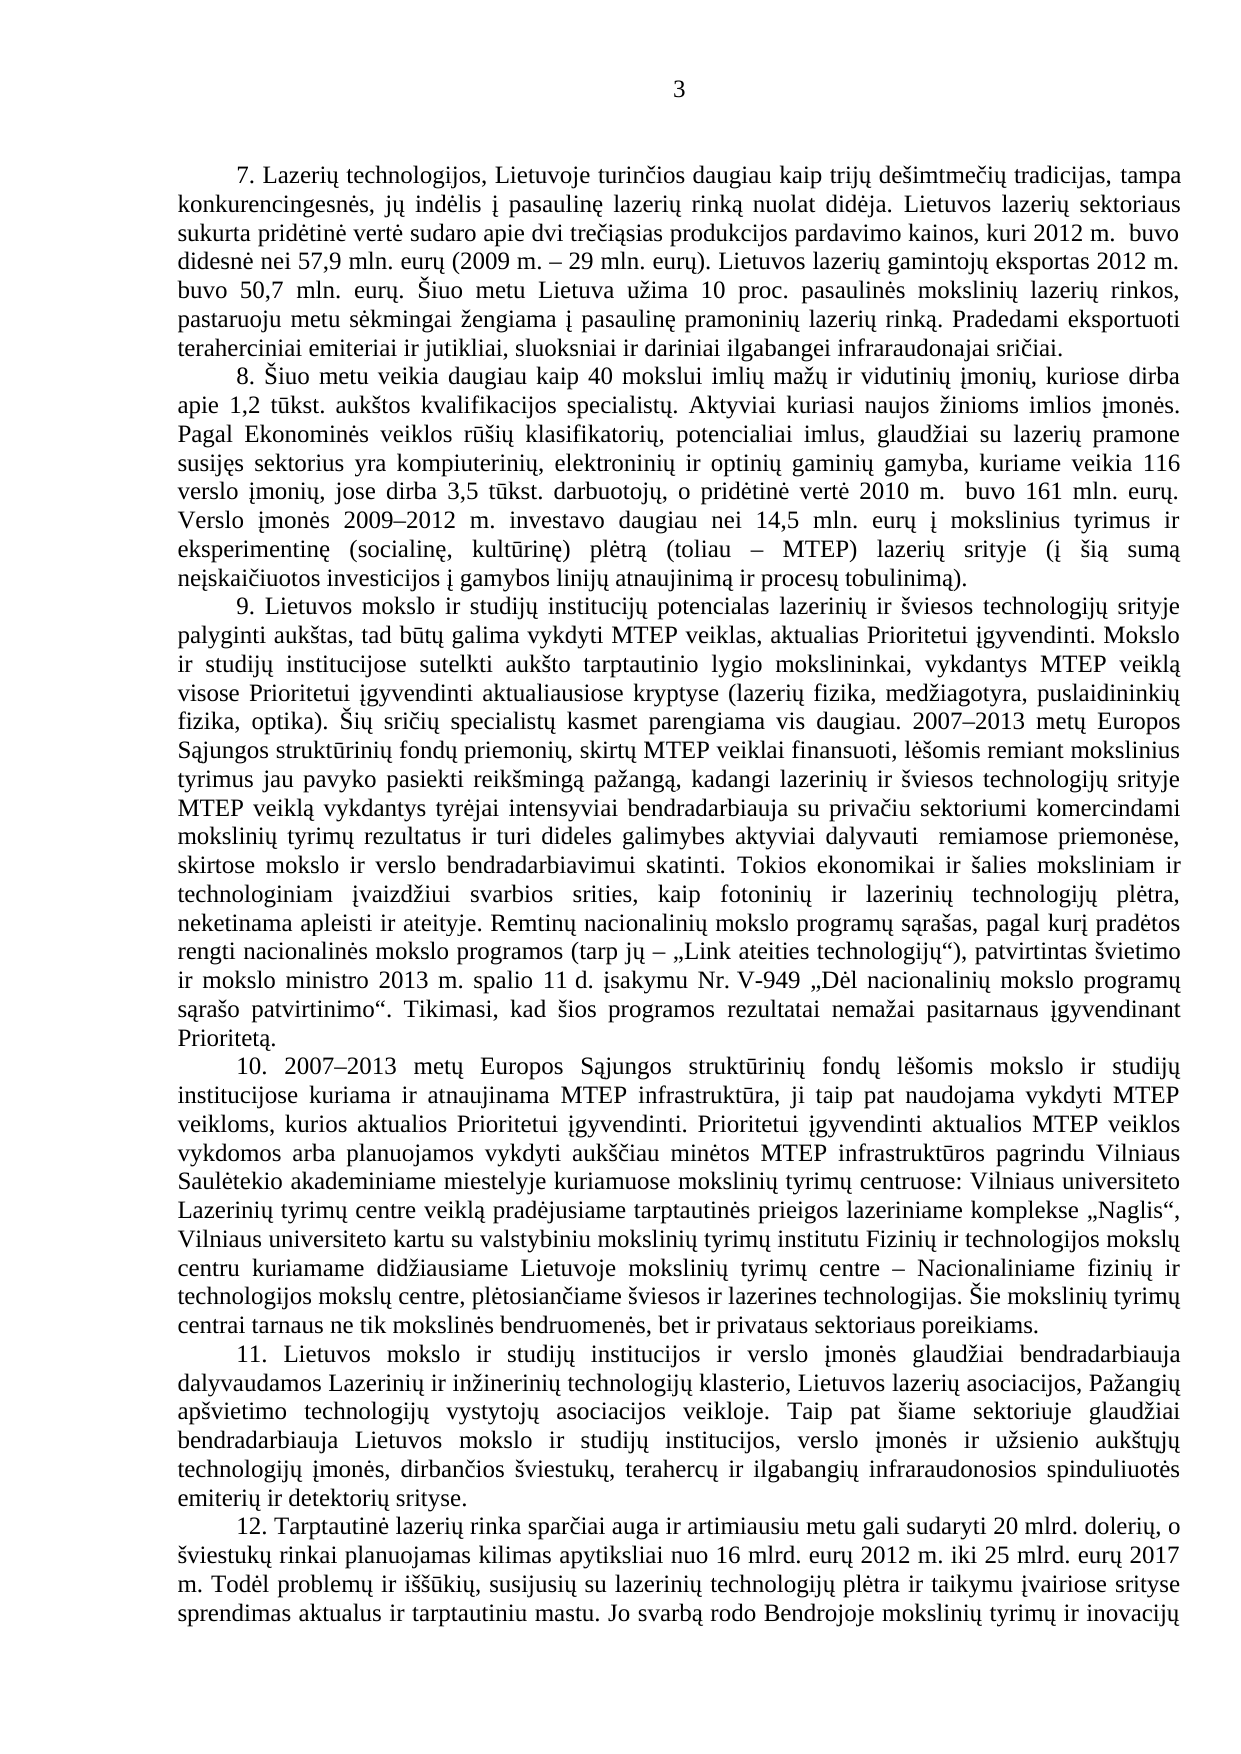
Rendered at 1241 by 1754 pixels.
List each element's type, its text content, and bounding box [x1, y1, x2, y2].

text 8. Šiuo metu veikia daugiau kaip 40 mokslui imlių mažų ir vidutinių įmonių, kuriose dirba apie 1,2 tūkst. aukštos kvalifikacijos specialistų. Aktyviai kuriasi naujos žinioms imlios įmonės. Pagal Ekonominės veiklos rūšių klasifikatorių, potencialiai imlus, glaudžiai su lazerių pramone susijęs sektorius yra kompiuterinių, elektroninių ir optinių gaminių gamyba, kuriame veikia 116 verslo įmonių, jose dirba 3,5 tūkst. darbuotojų, o pridėtinė vertė 2010 m. buvo 161 mln. eurų. Verslo įmonės 2009–2012 m. investavo daugiau nei 14,5 mln. eurų į mokslinius tyrimus ir eksperimentinę (socialinę, kultūrinę) plėtrą (toliau – MTEP) lazerių srityje (į šią sumą neįskaičiuotos investicijos į gamybos linijų atnaujinimą ir procesų tobulinimą). [177, 361, 1181, 591]
text 9. Lietuvos mokslo ir studijų institucijų potencialas lazerinių ir šviesos technologijų srityje palyginti aukštas, tad būtų galima vykdyti MTEP veiklas, aktualias Prioritetui įgyvendinti. Mokslo ir studijų institucijose sutelkti aukšto tarptautinio lygio mokslininkai, vykdantys MTEP veiklą visose Prioritetui įgyvendinti aktualiausiose kryptyse (lazerių fizika, medžiagotyra, puslaidininkių fizika, optika). Šių sričių specialistų kasmet parengiama vis daugiau. 2007–2013 metų Europos Sąjungos struktūrinių fondų priemonių, skirtų MTEP veiklai finansuoti, lėšomis remiant mokslinius tyrimus jau pavyko pasiekti reikšmingą pažangą, kadangi lazerinių ir šviesos technologijų srityje MTEP veiklą vykdantys tyrėjai intensyviai bendradarbiauja su privačiu sektoriumi komercindami mokslinių tyrimų rezultatus ir turi dideles galimybes aktyviai dalyvauti remiamose priemonėse, skirtose mokslo ir verslo bendradarbiavimui skatinti. Tokios ekonomikai ir šalies moksliniam ir technologiniam įvaizdžiui svarbios srities, kaip fotoninių ir lazerinių technologijų plėtra, neketinama apleisti ir ateityje. Remtinų nacionalinių mokslo programų sąrašas, pagal kurį pradėtos rengti nacionalinės mokslo programos (tarp jų – „Link ateities technologijų“), patvirtintas švietimo ir mokslo ministro 2013 m. spalio 11 d. įsakymu Nr. V-949 „Dėl nacionalinių mokslo programų sąrašo patvirtinimo“. Tikimasi, kad šios programos rezultatai nemažai pasitarnaus įgyvendinant Prioritetą. [177, 591, 1181, 1051]
text 12. Tarptautinė lazerių rinka sparčiai auga ir artimiausiu metu gali sudaryti 20 mlrd. dolerių, o šviestukų rinkai planuojamas kilimas apytiksliai nuo 16 mlrd. eurų 2012 m. iki 25 mlrd. eurų 2017 m. Todėl problemų ir iššūkių, susijusių su lazerinių technologijų plėtra ir taikymu įvairiose srityse sprendimas aktualus ir tarptautiniu mastu. Jo svarbą rodo Bendrojoje mokslinių tyrimų ir inovacijų [177, 1511, 1181, 1626]
text 10. 2007–2013 metų Europos Sąjungos struktūrinių fondų lėšomis mokslo ir studijų institucijose kuriama ir atnaujinama MTEP infrastruktūra, ji taip pat naudojama vykdyti MTEP veikloms, kurios aktualios Prioritetui įgyvendinti. Prioritetui įgyvendinti aktualios MTEP veiklos vykdomos arba planuojamos vykdyti aukščiau minėtos MTEP infrastruktūros pagrindu Vilniaus Saulėtekio akademiniame miestelyje kuriamuose mokslinių tyrimų centruose: Vilniaus universiteto Lazerinių tyrimų centre veiklą pradėjusiame tarptautinės prieigos lazeriniame komplekse „Naglis“, Vilniaus universiteto kartu su valstybiniu mokslinių tyrimų institutu Fizinių ir technologijos mokslų centru kuriamame didžiausiame Lietuvoje mokslinių tyrimų centre – Nacionaliniame fizinių ir technologijos mokslų centre, plėtosiančiame šviesos ir lazerines technologijas. Šie mokslinių tyrimų centrai tarnaus ne tik mokslinės bendruomenės, bet ir privataus sektoriaus poreikiams. [177, 1051, 1181, 1339]
text 7. Lazerių technologijos, Lietuvoje turinčios daugiau kaip trijų dešimtmečių tradicijas, tampa konkurencingesnės, jų indėlis į pasaulinę lazerių rinką nuolat didėja. Lietuvos lazerių sektoriaus sukurta pridėtinė vertė sudaro apie dvi trečiąsias produkcijos pardavimo kainos, kuri 2012 m. buvo didesnė nei 57,9 mln. eurų (2009 m. – 29 mln. eurų). Lietuvos lazerių gamintojų eksportas 2012 m. buvo 50,7 mln. eurų. Šiuo metu Lietuva užima 10 proc. pasaulinės mokslinių lazerių rinkos, pastaruoju metu sėkmingai žengiama į pasaulinę pramoninių lazerių rinką. Pradedami eksportuoti teraherciniai emiteriai ir jutikliai, sluoksniai ir dariniai ilgabangei infraraudonajai sričiai. [177, 160, 1181, 361]
text 11. Lietuvos mokslo ir studijų institucijos ir verslo įmonės glaudžiai bendradarbiauja dalyvaudamos Lazerinių ir inžinerinių technologijų klasterio, Lietuvos lazerių asociacijos, Pažangių apšvietimo technologijų vystytojų asociacijos veikloje. Taip pat šiame sektoriuje glaudžiai bendradarbiauja Lietuvos mokslo ir studijų institucijos, verslo įmonės ir užsienio aukštųjų technologijų įmonės, dirbančios šviestukų, terahercų ir ilgabangių infraraudonosios spinduliuotės emiterių ir detektorių srityse. [177, 1339, 1181, 1511]
